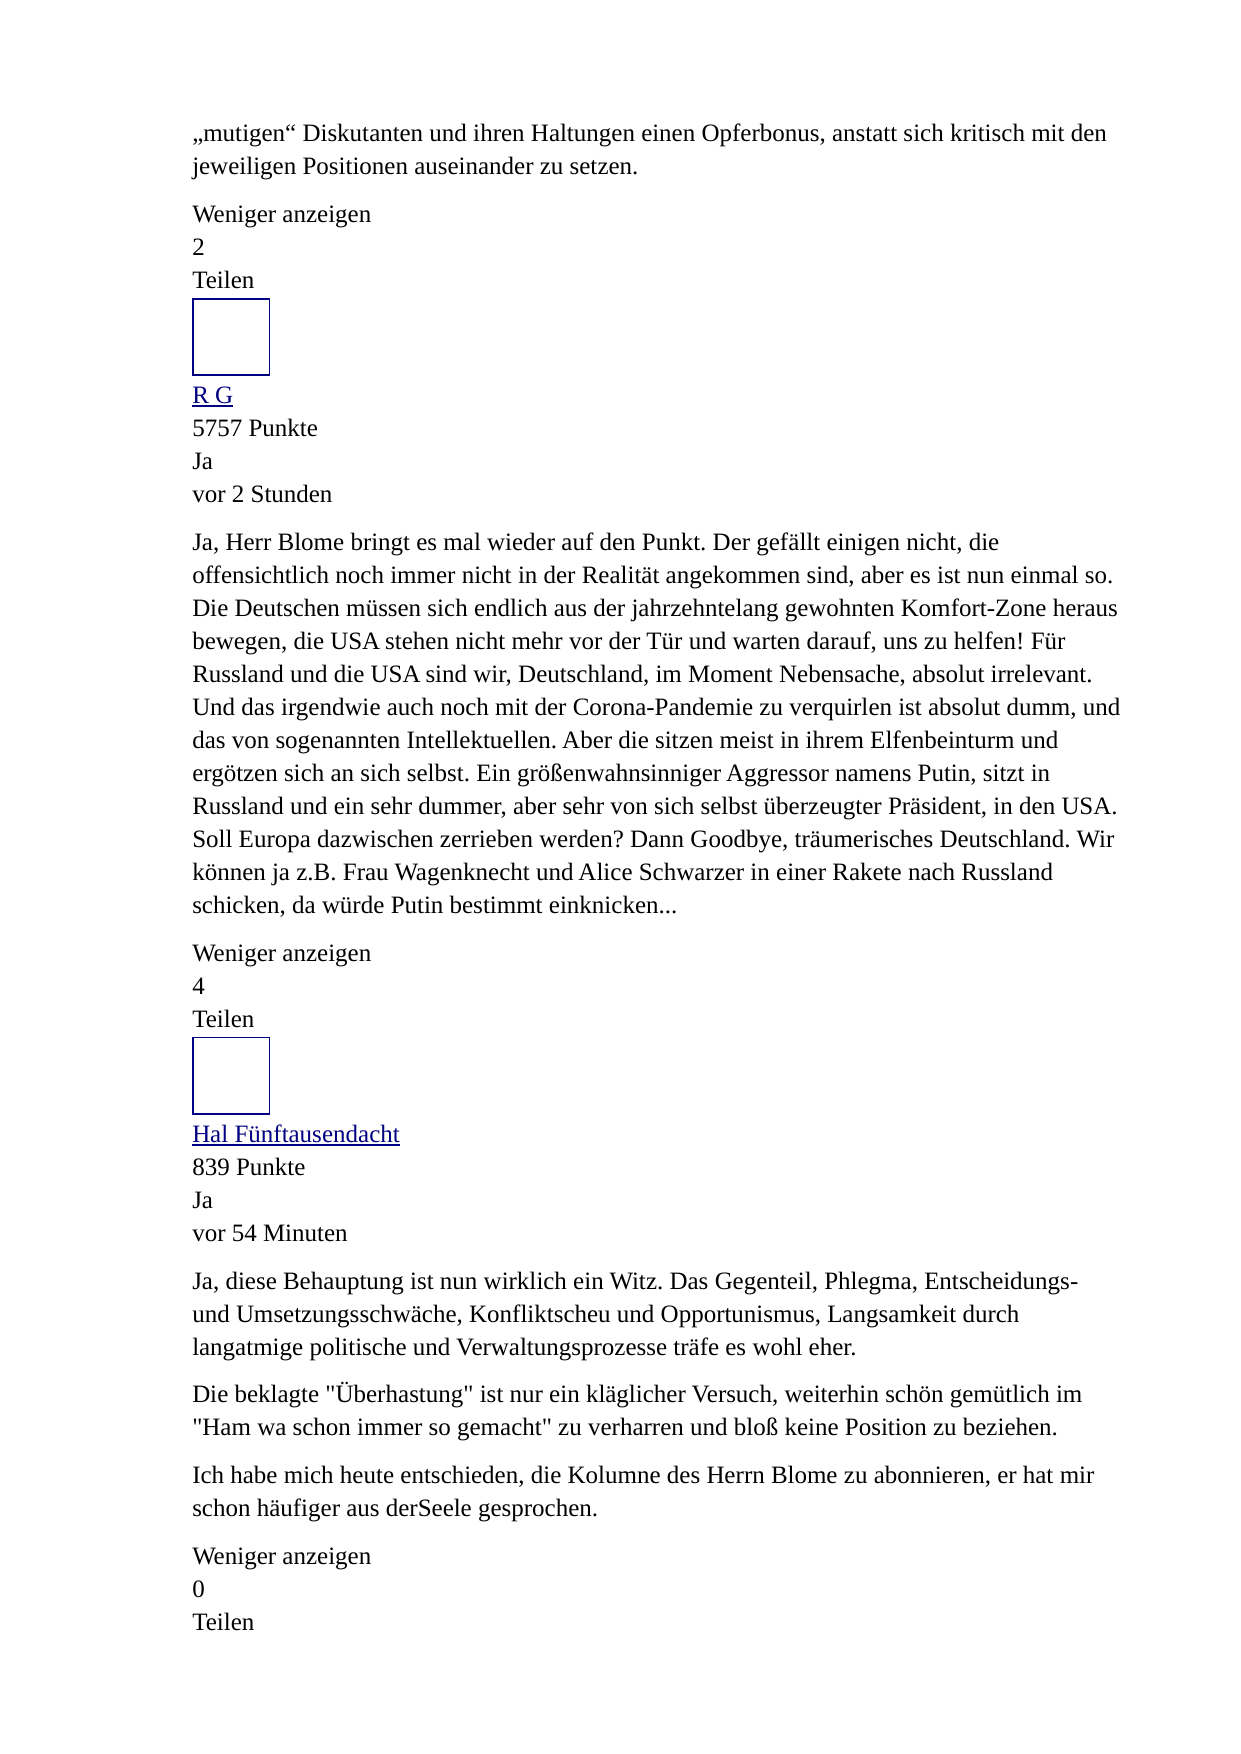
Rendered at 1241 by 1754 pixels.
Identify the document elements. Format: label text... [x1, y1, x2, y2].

list Teilen [162, 1004, 1122, 1032]
list Weniger anzeigen [162, 1541, 1122, 1569]
list Hal Fünftausendacht [162, 1119, 1122, 1148]
list 4 [162, 971, 1122, 999]
list Teilen [162, 1607, 1122, 1636]
list R G [162, 380, 1122, 409]
list Ja, diese Behauptung ist nun wirklich ein Witz. Das Gegenteil, Phlegma, Entscheidungs- und Umsetzungsschwäche, Konfliktscheu und Opportunismus, Langsamkeit durch langatmige politische und Verwaltungsprozesse träfe es wohl eher. [162, 1266, 1122, 1361]
list Weniger anzeigen [162, 938, 1122, 966]
list Die beklagte "Überhastung" ist nur ein kläglicher Versuch, weiterhin schön gemütlich im "Ham wa schon immer so gemacht" zu verharren und bloß keine Position zu beziehen. [162, 1379, 1122, 1441]
list „mutigen“ Diskutanten und ihren Haltungen einen Opferbonus, anstatt sich kritisch mit den jeweiligen Positionen auseinander zu setzen. [162, 118, 1122, 180]
list 5757 Punkte [162, 413, 1122, 442]
list Ja [162, 1185, 1122, 1214]
list Ja, Herr Blome bringt es mal wieder auf den Punkt. Der gefällt einigen nicht, die offensichtlich noch immer nicht in der Realität angekommen sind, aber es ist nun einmal so. Die Deutschen müssen sich endlich aus der jahrzehntelang gewohnten Komfort-Zone heraus bewegen, die USA stehen nicht mehr vor der Tür und warten darauf, uns zu helfen! Für Russland und die USA sind wir, Deutschland, im Moment Nebensache, absolut irrelevant. Und das irgendwie auch noch mit der Corona-Pandemie zu verquirlen ist absolut dumm, und das von sogenannten Intellektuellen. Aber die sitzen meist in ihrem Elfenbeinturm und ergötzen sich an sich selbst. Ein größenwahnsinniger Aggressor namens Putin, sitzt in Russland und ein sehr dummer, aber sehr von sich selbst überzeugter Präsident, in den USA. Soll Europa dazwischen zerrieben werden? Dann Goodbye, träumerisches Deutschland. Wir können ja z.B. Frau Wagenknecht und Alice Schwarzer in einer Rakete nach Russland schicken, da würde Putin bestimmt einknicken... [162, 527, 1122, 919]
list Weniger anzeigen [162, 199, 1122, 227]
list 2 [162, 232, 1122, 261]
list vor 54 Minuten [162, 1218, 1122, 1247]
list 839 Punkte [162, 1152, 1122, 1181]
list 0 [162, 1574, 1122, 1602]
list vor 2 Stunden [162, 479, 1122, 508]
list Ich habe mich heute entschieden, die Kolumne des Herrn Blome zu abonnieren, er hat mir schon häufiger aus derSeele gesprochen. [162, 1460, 1122, 1522]
list Ja [162, 446, 1122, 475]
list Teilen [162, 265, 1122, 293]
